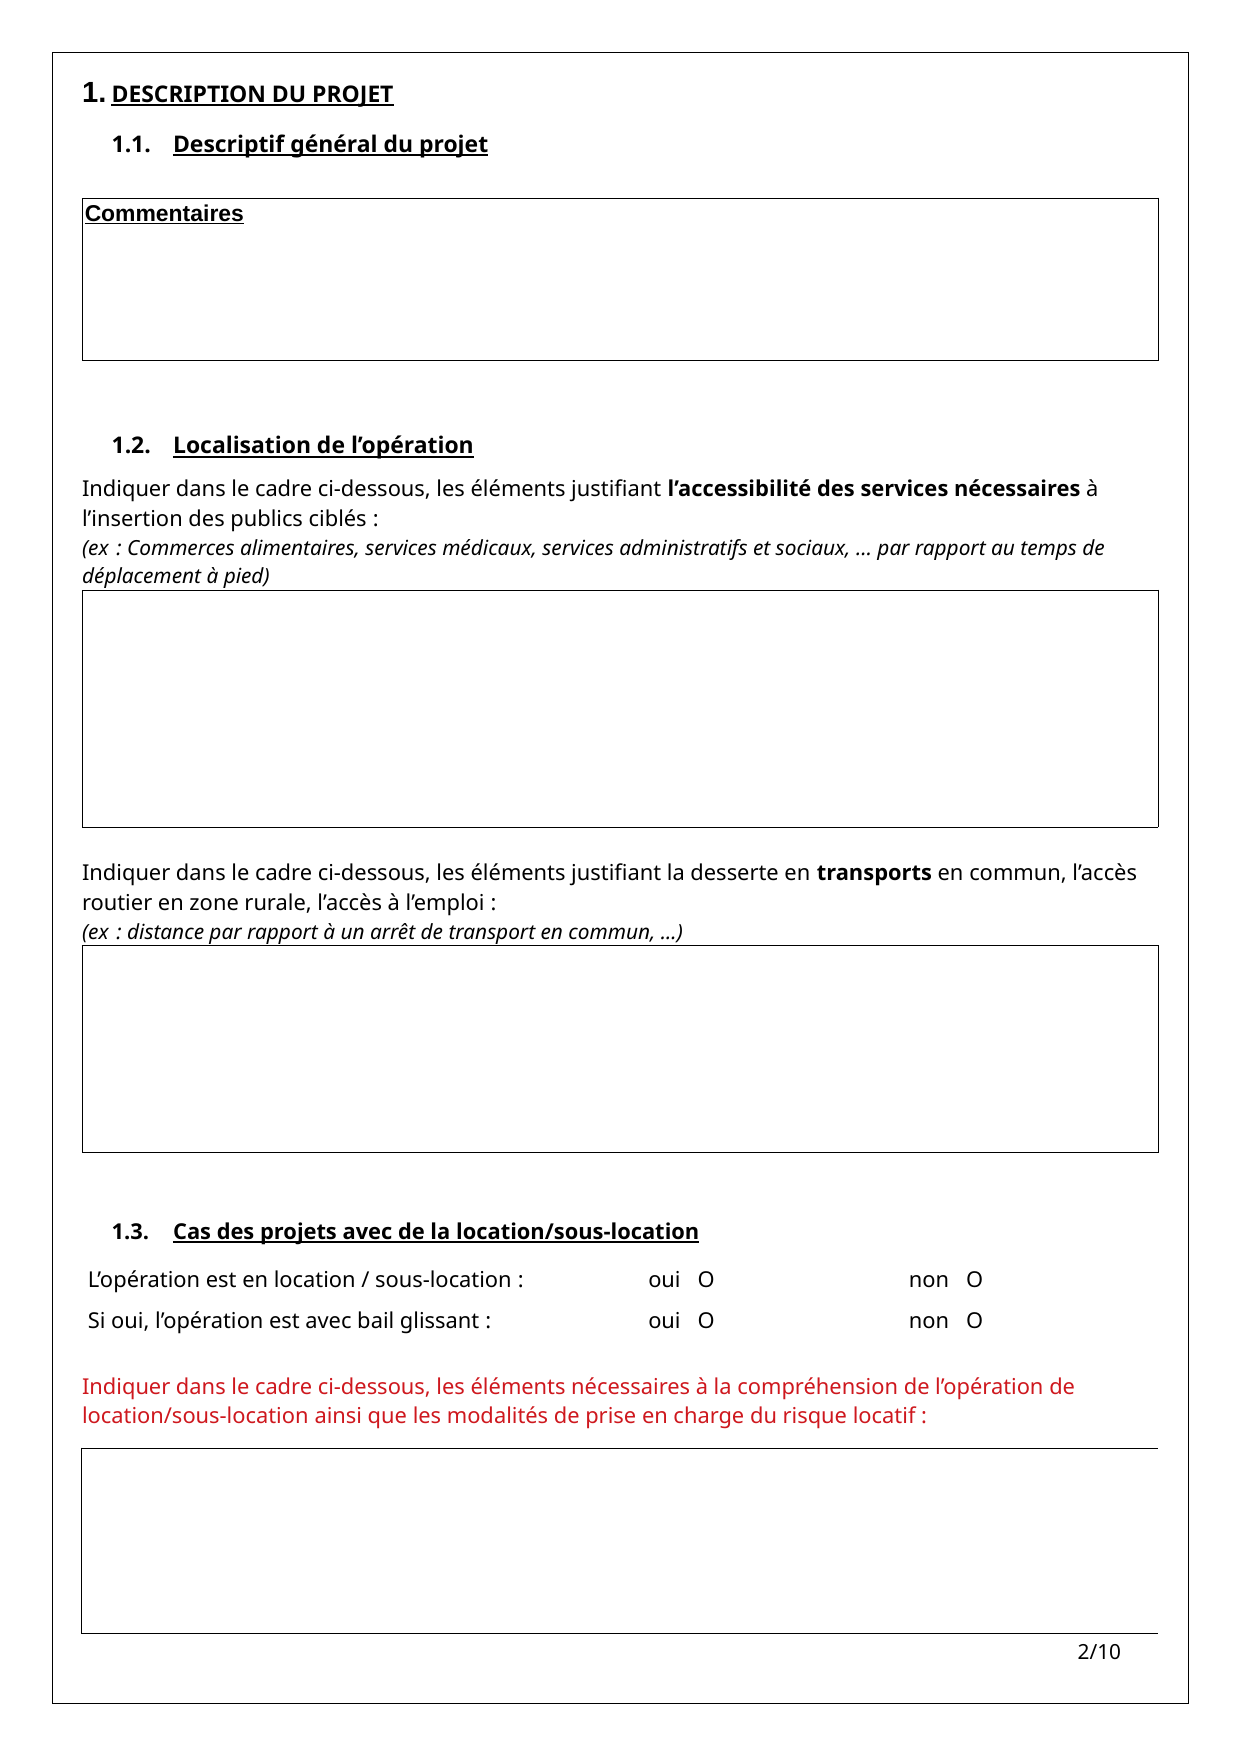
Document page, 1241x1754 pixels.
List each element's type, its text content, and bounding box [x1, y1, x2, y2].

text Indiquer dans le cadre ci-dessous, les éléments justifiant la desserte en transports en commun, l’accès routier en zone rurale, l’accès à l’emploi : [82, 857, 1158, 917]
table_header non O [903, 1259, 1158, 1300]
list DESCRIPTION DU PROJET [82, 75, 1158, 109]
list Descriptif général du projet [111, 128, 1158, 159]
text Indiquer dans le cadre ci-dessous, les éléments justifiant l’accessibilité des services nécessaires à l’insertion des publics ciblés : [82, 473, 1158, 533]
table_cell non O [903, 1300, 1158, 1341]
table_header L’opération est en location / sous-location : [82, 1259, 642, 1300]
text Indiquer dans le cadre ci-dessous, les éléments nécessaires à la compréhension de l’opération de location/sous-location ainsi que les modalités de prise en charge du risque locatif : [82, 1371, 1158, 1430]
text (ex : Commerces alimentaires, services médicaux, services administratifs et sociaux, … par rapport au temps de déplacement à pied) [82, 533, 1158, 589]
table_header oui O [643, 1259, 903, 1300]
text Commentaires [83, 199, 1158, 227]
table_cell Si oui, l’opération est avec bail glissant : [82, 1300, 642, 1341]
table_cell oui O [643, 1300, 903, 1341]
list Localisation de l’opération [111, 429, 1158, 461]
list Cas des projets avec de la location/sous-location [111, 1216, 1158, 1246]
table_header [82, 1449, 1158, 1632]
text (ex : distance par rapport à un arrêt de transport en commun, ...) [82, 917, 1158, 945]
